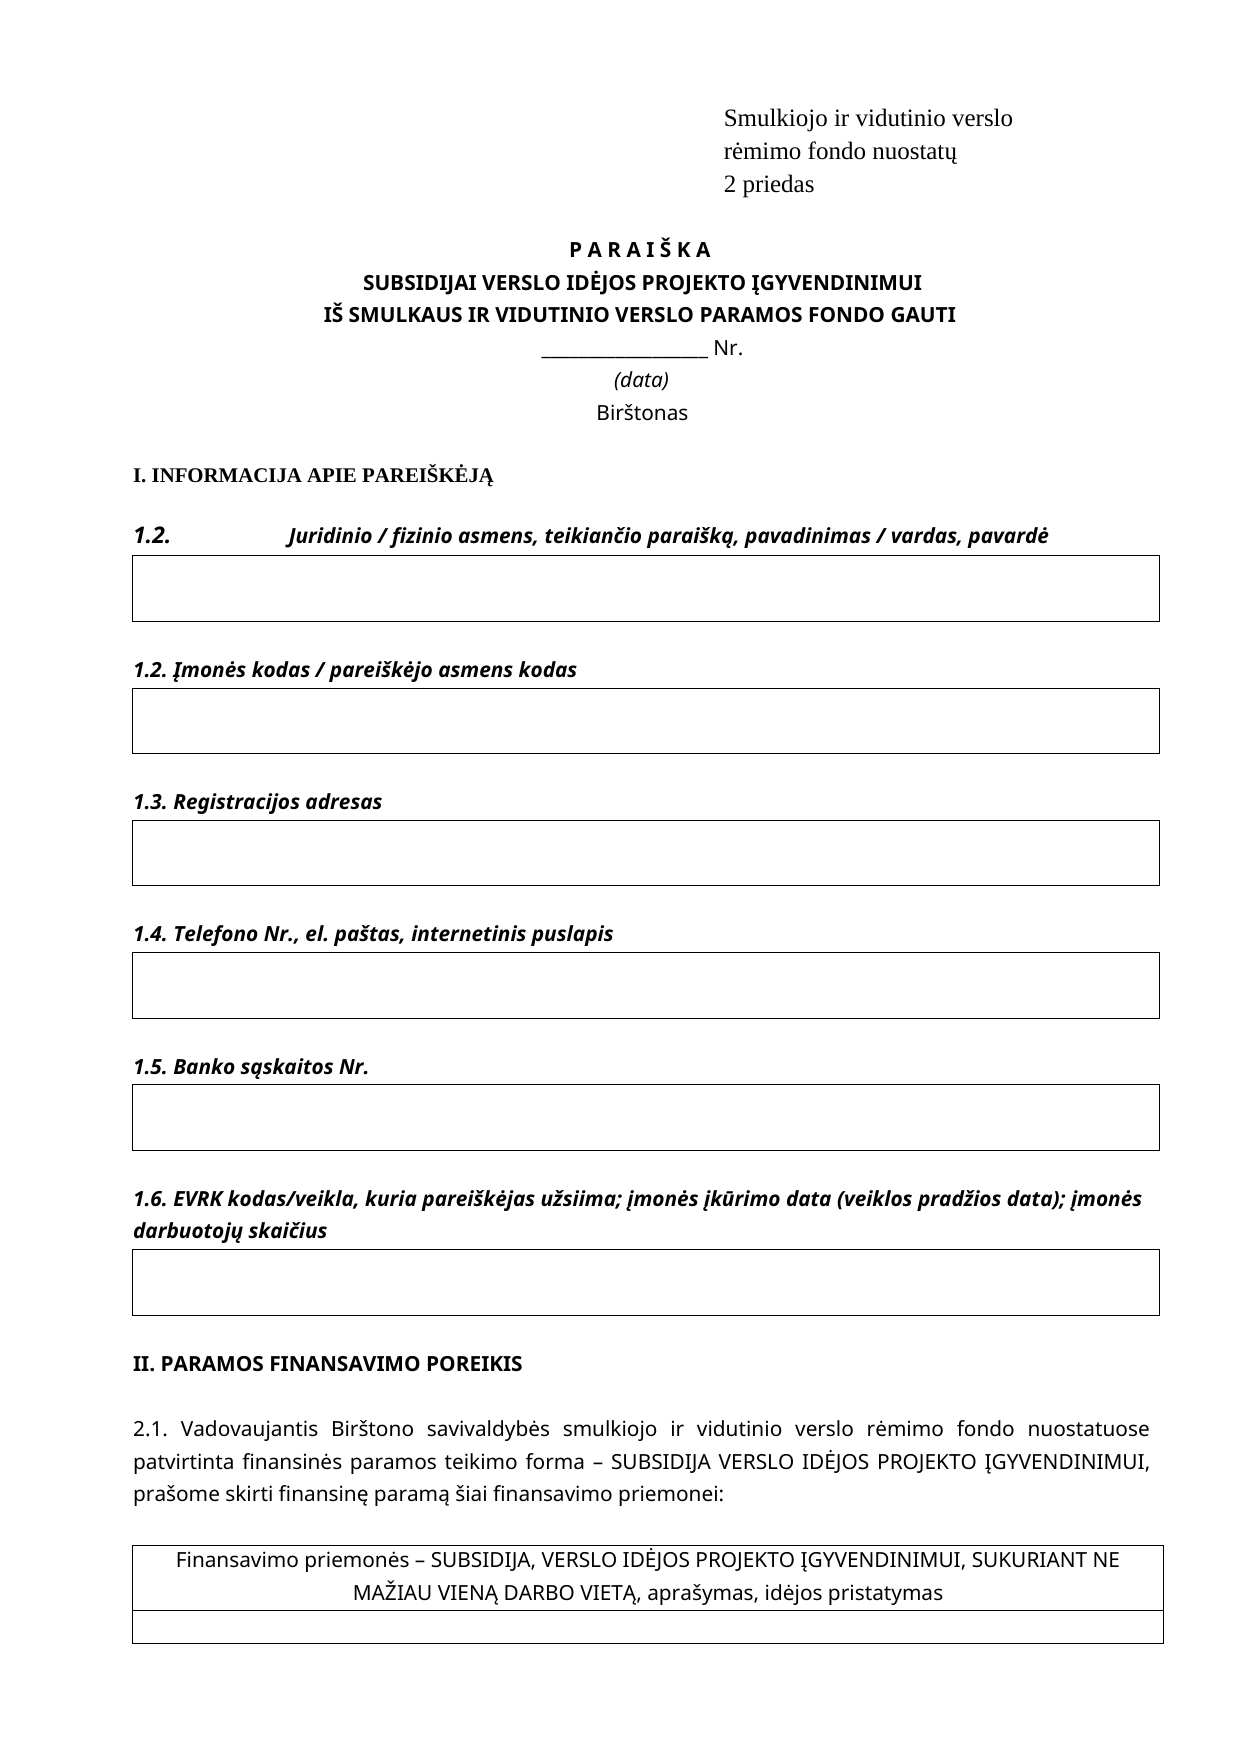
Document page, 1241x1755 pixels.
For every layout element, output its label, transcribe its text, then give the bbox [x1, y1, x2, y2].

text rėmimo fondo nuostatų [133, 136, 1152, 165]
text 1.4. Telefono Nr., el. paštas, internetinis puslapis [133, 919, 1152, 948]
subtitle I. INFORMACIJA APIE PAREIŠKĖJĄ [133, 463, 1152, 487]
table_header [133, 556, 1159, 621]
text IŠ SMULKAUS IR VIDUTINIO VERSLO PARAMOS FONDO GAUTI [133, 300, 1152, 329]
text Smulkiojo ir vidutinio verslo [133, 103, 1152, 132]
text Birštonas [133, 398, 1152, 426]
table_cell [133, 1611, 1163, 1643]
text 1.5. Banko sąskaitos Nr. [133, 1052, 1152, 1080]
text 2 priedas [133, 169, 1152, 198]
text 1.6. EVRK kodas/veikla, kuria pareiškėjas užsiima; įmonės įkūrimo data (veiklos pradžios data); įmonės darbuotojų skaičius [133, 1184, 1152, 1245]
table_header Finansavimo priemonės – SUBSIDIJA, VERSLO IDĖJOS PROJEKTO ĮGYVENDINIMUI, SUKURIANT NE MAŽIAU VIENĄ DARBO VIETĄ, aprašymas, idėjos pristatymas [133, 1546, 1163, 1610]
table_header [133, 953, 1159, 1018]
text 1.2. Įmonės kodas / pareiškėjo asmens kodas [133, 655, 1152, 683]
table_header [133, 689, 1159, 753]
text SUBSIDIJAI VERSLO IDĖJOS PROJEKTO ĮGYVENDINIMUI [133, 268, 1152, 296]
table_header [133, 821, 1159, 885]
table_header [133, 1085, 1159, 1150]
text II. PARAMOS FINANSAVIMO POREIKIS [133, 1349, 1152, 1377]
text 2.1. Vadovaujantis Birštono savivaldybės smulkiojo ir vidutinio verslo rėmimo fondo nuostatuose patvirtinta finansinės paramos teikimo forma – SUBSIDIJA VERSLO IDĖJOS PROJEKTO ĮGYVENDINIMUI, prašome skirti finansinę paramą šiai finansavimo priemonei: [133, 1414, 1152, 1508]
text 1.3. Registracijos adresas [133, 787, 1152, 816]
text 1.2. Juridinio / fizinio asmens, teikiančio paraišką, pavadinimas / vardas, pavardė [133, 519, 1152, 551]
table_header [133, 1250, 1159, 1315]
text P A R A I Š K A [133, 235, 1152, 263]
text (data) [133, 365, 1152, 394]
text __________________ Nr. [133, 333, 1152, 361]
